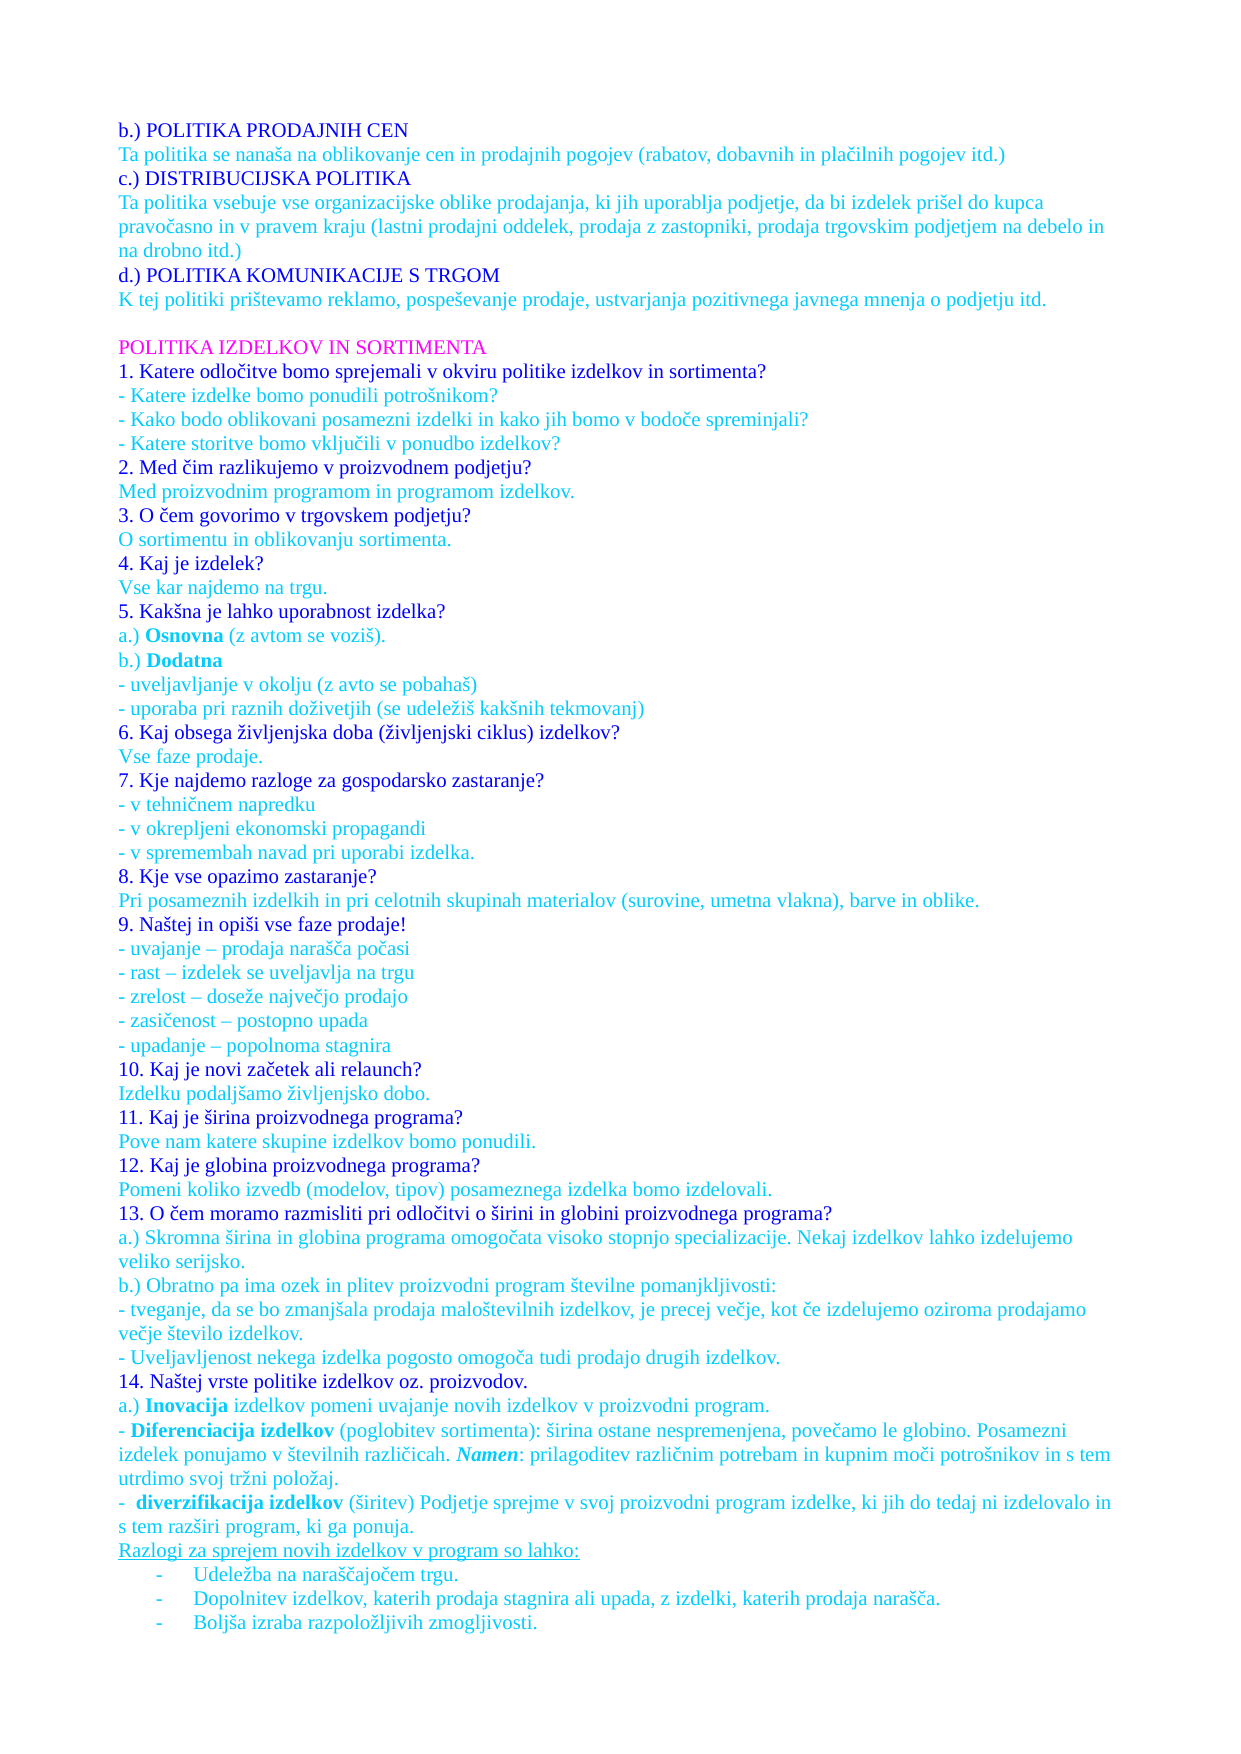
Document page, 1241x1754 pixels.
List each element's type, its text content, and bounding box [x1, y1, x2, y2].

text Pove nam katere skupine izdelkov bomo ponudili. [118, 1129, 1122, 1153]
text - zasičenost – postopno upada [118, 1008, 1122, 1032]
text 11. Kaj je širina proizvodnega programa? [118, 1105, 1122, 1129]
text d.) POLITIKA KOMUNIKACIJE S TRGOM [118, 262, 1122, 287]
text Pomeni koliko izvedb (modelov, tipov) posameznega izdelka bomo izdelovali. [118, 1177, 1122, 1201]
text 10. Kaj je novi začetek ali relaunch? [118, 1057, 1122, 1081]
text Ta politika se nanaša na oblikovanje cen in prodajnih pogojev (rabatov, dobavnih in plačilnih pogojev itd.) [118, 142, 1122, 166]
text 8. Kje vse opazimo zastaranje? [118, 864, 1122, 888]
text - Uveljavljenost nekega izdelka pogosto omogoča tudi prodajo drugih izdelkov. [118, 1345, 1122, 1369]
text a.) Osnovna (z avtom se voziš). [118, 623, 1122, 647]
text 3. O čem govorimo v trgovskem podjetju? [118, 503, 1122, 527]
text Pri posameznih izdelkih in pri celotnih skupinah materialov (surovine, umetna vlakna), barve in oblike. [118, 888, 1122, 912]
text Vse kar najdemo na trgu. [118, 575, 1122, 599]
text 6. Kaj obsega življenjska doba (življenjski ciklus) izdelkov? [118, 720, 1122, 744]
text 1. Katere odločitve bomo sprejemali v okviru politike izdelkov in sortimenta? [118, 359, 1122, 383]
text 5. Kakšna je lahko uporabnost izdelka? [118, 599, 1122, 623]
text - rast – izdelek se uveljavlja na trgu [118, 960, 1122, 984]
text 14. Naštej vrste politike izdelkov oz. proizvodov. [118, 1369, 1122, 1393]
text - v okrepljeni ekonomski propagandi [118, 816, 1122, 840]
list Dopolnitev izdelkov, katerih prodaja stagnira ali upada, z izdelki, katerih prodaja narašča. [156, 1586, 1122, 1610]
text - diverzifikacija izdelkov (širitev) Podjetje sprejme v svoj proizvodni program izdelke, ki jih do tedaj ni izdelovalo in s tem razširi program, ki ga ponuja. [118, 1490, 1122, 1538]
text 9. Naštej in opiši vse faze prodaje! [118, 912, 1122, 936]
text - uporaba pri raznih doživetjih (se udeležiš kakšnih tekmovanj) [118, 696, 1122, 720]
text POLITIKA IZDELKOV IN SORTIMENTA [118, 335, 1122, 359]
text 7. Kje najdemo razloge za gospodarsko zastaranje? [118, 768, 1122, 792]
text c.) DISTRIBUCIJSKA POLITIKA [118, 166, 1122, 190]
text O sortimentu in oblikovanju sortimenta. [118, 527, 1122, 551]
text - v spremembah navad pri uporabi izdelka. [118, 840, 1122, 864]
text a.) Inovacija izdelkov pomeni uvajanje novih izdelkov v proizvodni program. [118, 1393, 1122, 1417]
text 4. Kaj je izdelek? [118, 551, 1122, 575]
text - Kako bodo oblikovani posamezni izdelki in kako jih bomo v bodoče spreminjali? [118, 407, 1122, 431]
text Ta politika vsebuje vse organizacijske oblike prodajanja, ki jih uporablja podjetje, da bi izdelek prišel do kupca pravočasno in v pravem kraju (lastni prodajni oddelek, prodaja z zastopniki, prodaja trgovskim podjetjem na debelo in na drobno itd.) [118, 190, 1122, 262]
text K tej politiki prištevamo reklamo, pospeševanje prodaje, ustvarjanja pozitivnega javnega mnenja o podjetju itd. [118, 287, 1122, 311]
text Med proizvodnim programom in programom izdelkov. [118, 479, 1122, 503]
text b.) Obratno pa ima ozek in plitev proizvodni program številne pomanjkljivosti: [118, 1273, 1122, 1297]
text - Katere storitve bomo vključili v ponudbo izdelkov? [118, 431, 1122, 455]
text Vse faze prodaje. [118, 744, 1122, 768]
text - tveganje, da se bo zmanjšala prodaja maloštevilnih izdelkov, je precej večje, kot če izdelujemo oziroma prodajamo večje število izdelkov. [118, 1297, 1122, 1345]
text a.) Skromna širina in globina programa omogočata visoko stopnjo specializacije. Nekaj izdelkov lahko izdelujemo veliko serijsko. [118, 1225, 1122, 1273]
text Izdelku podaljšamo življenjsko dobo. [118, 1081, 1122, 1105]
text - uvajanje – prodaja narašča počasi [118, 936, 1122, 960]
text 2. Med čim razlikujemo v proizvodnem podjetju? [118, 455, 1122, 479]
list Boljša izraba razpoložljivih zmogljivosti. [156, 1610, 1122, 1634]
text - v tehničnem napredku [118, 792, 1122, 816]
text - upadanje – popolnoma stagnira [118, 1032, 1122, 1057]
text - Katere izdelke bomo ponudili potrošnikom? [118, 383, 1122, 407]
text - Diferenciacija izdelkov (poglobitev sortimenta): širina ostane nespremenjena, povečamo le globino. Posamezni izdelek ponujamo v številnih različicah. Namen: prilagoditev različnim potrebam in kupnim moči potrošnikov in s tem utrdimo svoj tržni položaj. [118, 1417, 1122, 1490]
list Udeležba na naraščajočem trgu. [156, 1562, 1122, 1586]
text - zrelost – doseže največjo prodajo [118, 984, 1122, 1008]
text 13. O čem moramo razmisliti pri odločitvi o širini in globini proizvodnega programa? [118, 1201, 1122, 1225]
text 12. Kaj je globina proizvodnega programa? [118, 1153, 1122, 1177]
text b.) Dodatna [118, 647, 1122, 672]
text Razlogi za sprejem novih izdelkov v program so lahko: [118, 1538, 1122, 1562]
text b.) POLITIKA PRODAJNIH CEN [118, 118, 1122, 142]
text - uveljavljanje v okolju (z avto se pobahaš) [118, 672, 1122, 696]
